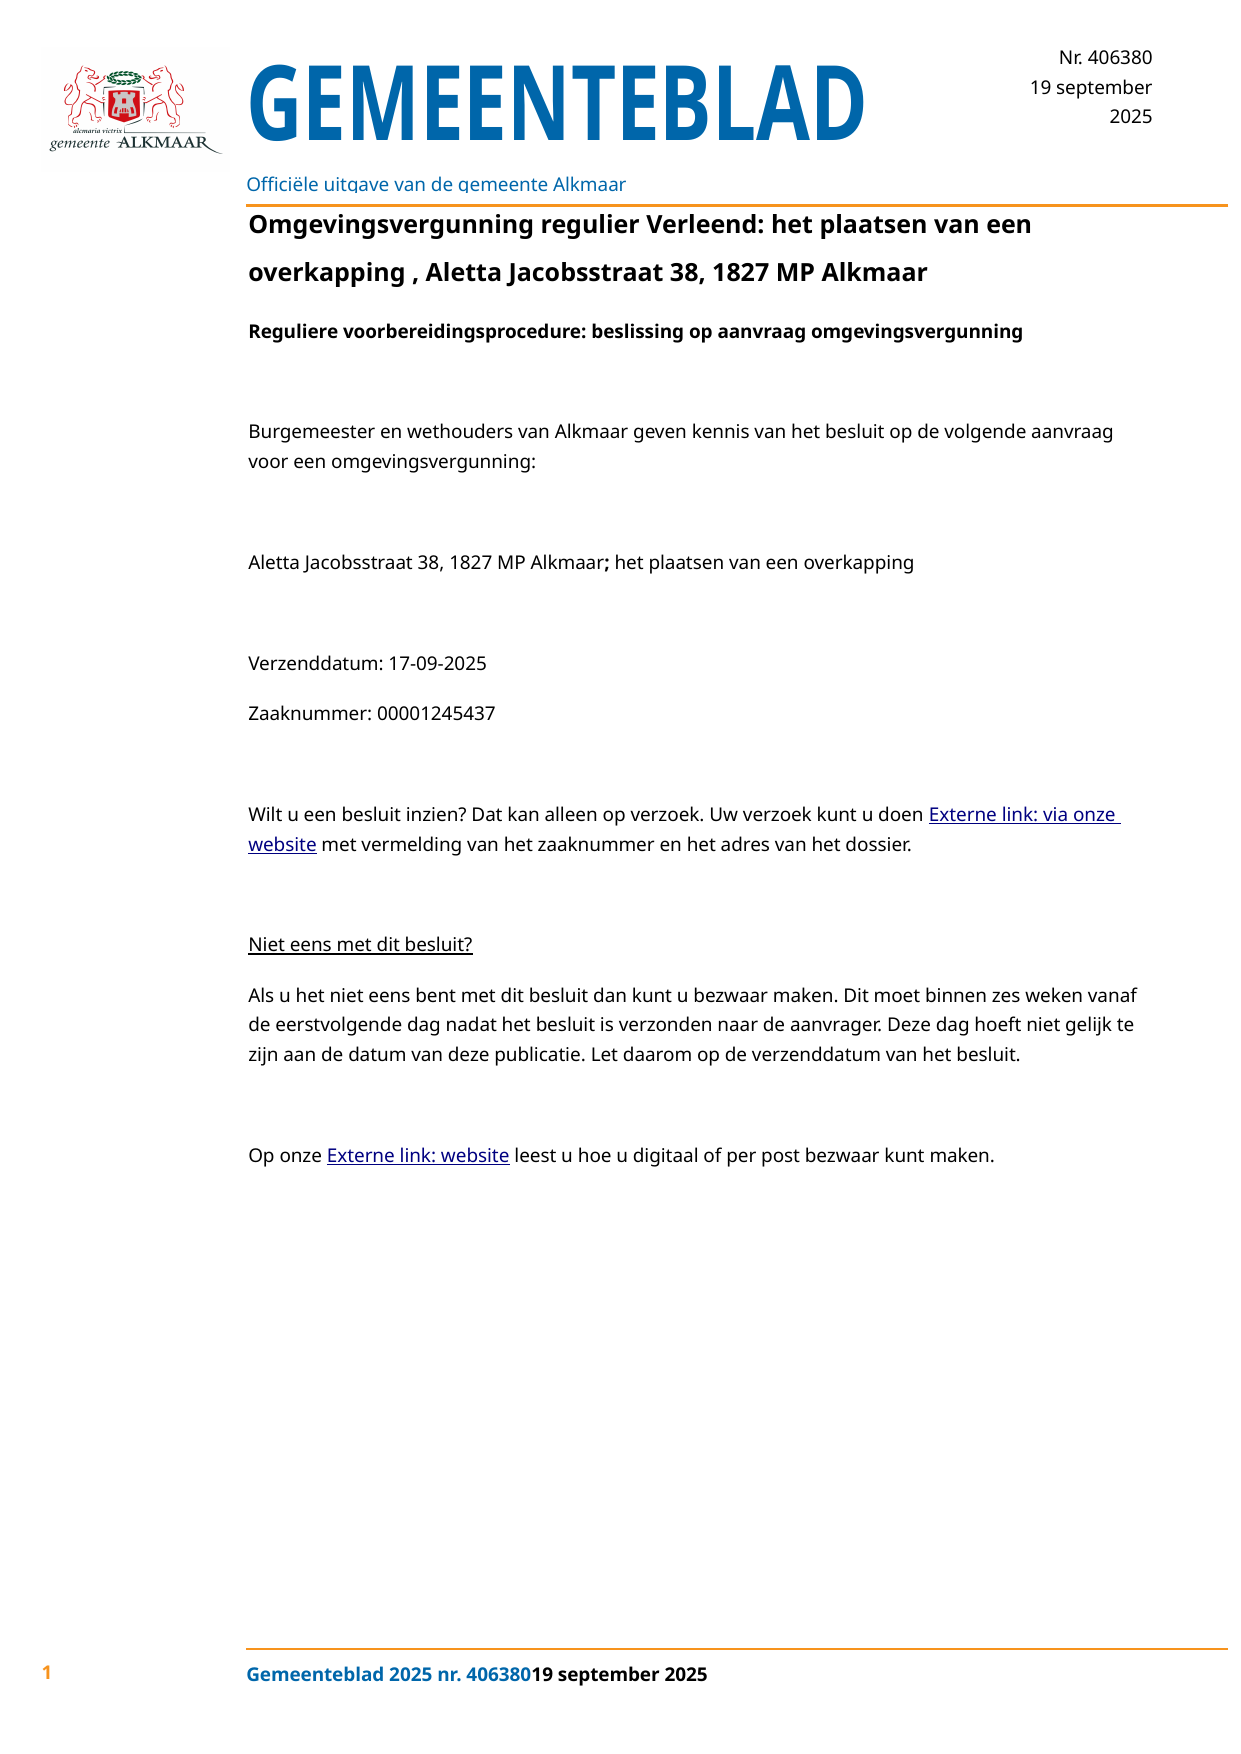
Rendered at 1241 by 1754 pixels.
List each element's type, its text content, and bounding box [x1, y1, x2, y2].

text Wilt u een besluit inzien? Dat kan alleen op verzoek. Uw verzoek kunt u doen Externe link: via onze website met vermelding van het zaaknummer en het adres van het dossier. [248, 801, 1152, 857]
text Niet eens met dit besluit? [248, 932, 1152, 957]
text Op onze Externe link: website leest u hoe u digitaal of per post bezwaar kunt maken. [248, 1142, 1152, 1168]
text Als u het niet eens bent met dit besluit dan kunt u bezwaar maken. Dit moet binnen zes weken vanaf de eerstvolgende dag nadat het besluit is verzonden naar de aanvrager. Deze dag hoeft niet gelijk te zijn aan de datum van deze publicatie. Let daarom op de verzenddatum van het besluit. [248, 982, 1152, 1067]
text Omgevingsvergunning regulier Verleend: het plaatsen van een overkapping , Aletta Jacobsstraat 38, 1827 MP Alkmaar [248, 207, 1152, 288]
text Zaaknummer: 00001245437 [248, 700, 1152, 726]
text Reguliere voorbereidingsprocedure: beslissing op aanvraag omgevingsvergunning [248, 318, 1152, 344]
text Aletta Jacobsstraat 38, 1827 MP Alkmaar; het plaatsen van een overkapping [248, 549, 1152, 575]
text Burgemeester en wethouders van Alkmaar geven kennis van het besluit op de volgende aanvraag voor een omgevingsvergunning: [248, 419, 1152, 474]
picture [41, 47, 231, 172]
text Verzenddatum: 17-09-2025 [248, 650, 1152, 676]
